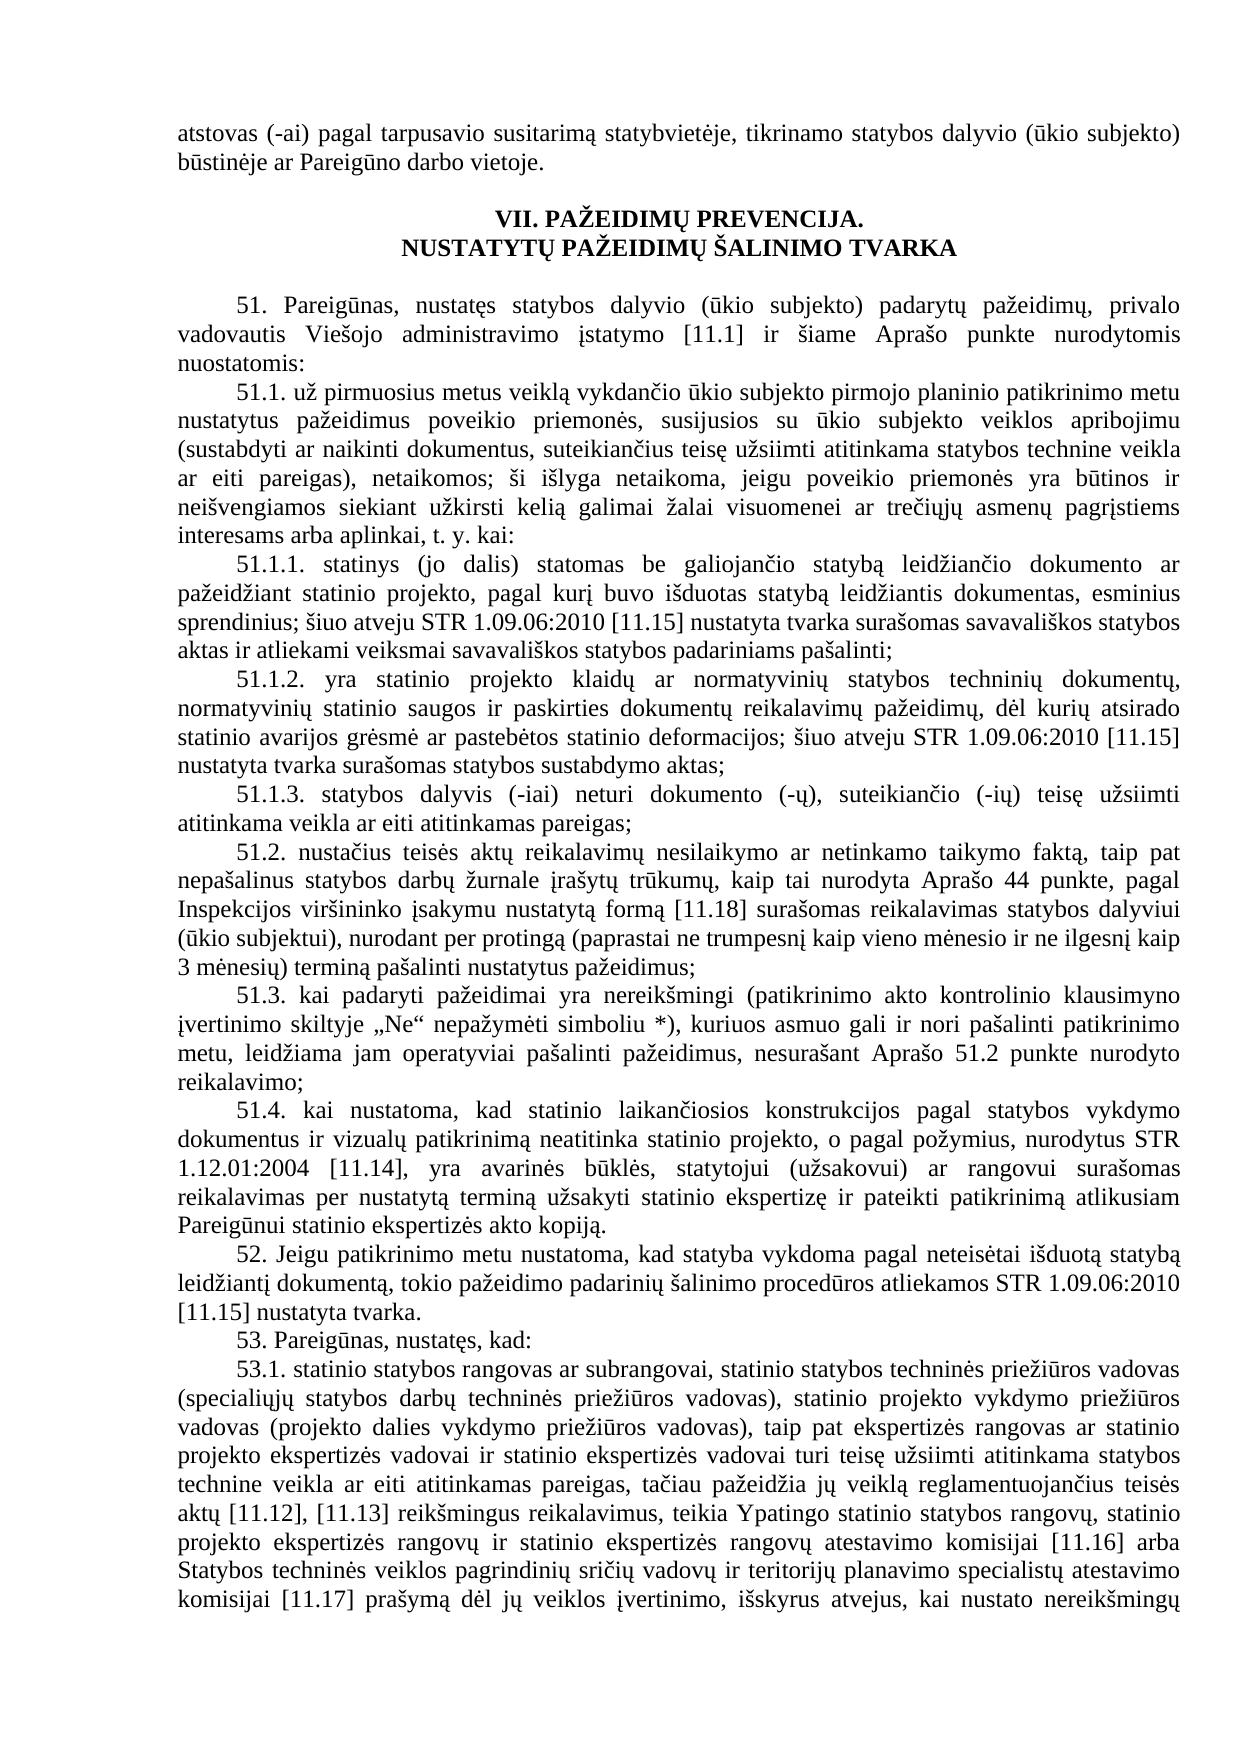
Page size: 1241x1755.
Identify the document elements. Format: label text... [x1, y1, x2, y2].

text 51.2. nustačius teisės aktų reikalavimų nesilaikymo ar netinkamo taikymo faktą, taip pat nepašalinus statybos darbų žurnale įrašytų trūkumų, kaip tai nurodyta Aprašo 44 punkte, pagal Inspekcijos viršininko įsakymu nustatytą formą [11.18] surašomas reikalavimas statybos dalyviui (ūkio subjektui), nurodant per protingą (paprastai ne trumpesnį kaip vieno mėnesio ir ne ilgesnį kaip 3 mėnesių) terminą pašalinti nustatytus pažeidimus; [177, 837, 1181, 981]
text NUSTATYTŲ PAŽEIDIMŲ ŠALINIMO TVARKA [177, 233, 1181, 262]
text 51. Pareigūnas, nustatęs statybos dalyvio (ūkio subjekto) padarytų pažeidimų, privalo vadovautis Viešojo administravimo įstatymo [11.1] ir šiame Aprašo punkte nurodytomis nuostatomis: [177, 291, 1181, 377]
text VII. PAŽEIDIMŲ PREVENCIJA. [177, 204, 1181, 233]
text 51.1.2. yra statinio projekto klaidų ar normatyvinių statybos techninių dokumentų, normatyvinių statinio saugos ir paskirties dokumentų reikalavimų pažeidimų, dėl kurių atsirado statinio avarijos grėsmė ar pastebėtos statinio deformacijos; šiuo atveju STR 1.09.06:2010 [11.15] nustatyta tvarka surašomas statybos sustabdymo aktas; [177, 664, 1181, 779]
text 51.1. už pirmuosius metus veiklą vykdančio ūkio subjekto pirmojo planinio patikrinimo metu nustatytus pažeidimus poveikio priemonės, susijusios su ūkio subjekto veiklos apribojimu (sustabdyti ar naikinti dokumentus, suteikiančius teisę užsiimti atitinkama statybos technine veikla ar eiti pareigas), netaikomos; ši išlyga netaikoma, jeigu poveikio priemonės yra būtinos ir neišvengiamos siekiant užkirsti kelią galimai žalai visuomenei ar trečiųjų asmenų pagrįstiems interesams arba aplinkai, t. y. kai: [177, 377, 1181, 549]
text 51.1.3. statybos dalyvis (-iai) neturi dokumento (-ų), suteikiančio (-ių) teisę užsiimti atitinkama veikla ar eiti atitinkamas pareigas; [177, 779, 1181, 837]
text atstovas (-ai) pagal tarpusavio susitarimą statybvietėje, tikrinamo statybos dalyvio (ūkio subjekto) būstinėje ar Pareigūno darbo vietoje. [177, 118, 1181, 176]
text 51.3. kai padaryti pažeidimai yra nereikšmingi (patikrinimo akto kontrolinio klausimyno įvertinimo skiltyje „Ne“ nepažymėti simboliu *), kuriuos asmuo gali ir nori pašalinti patikrinimo metu, leidžiama jam operatyviai pašalinti pažeidimus, nesurašant Aprašo 51.2 punkte nurodyto reikalavimo; [177, 981, 1181, 1096]
text 53.1. statinio statybos rangovas ar subrangovai, statinio statybos techninės priežiūros vadovas (specialiųjų statybos darbų techninės priežiūros vadovas), statinio projekto vykdymo priežiūros vadovas (projekto dalies vykdymo priežiūros vadovas), taip pat ekspertizės rangovas ar statinio projekto ekspertizės vadovai ir statinio ekspertizės vadovai turi teisę užsiimti atitinkama statybos technine veikla ar eiti atitinkamas pareigas, tačiau pažeidžia jų veiklą reglamentuojančius teisės aktų [11.12], [11.13] reikšmingus reikalavimus, teikia Ypatingo statinio statybos rangovų, statinio projekto ekspertizės rangovų ir statinio ekspertizės rangovų atestavimo komisijai [11.16] arba Statybos techninės veiklos pagrindinių sričių vadovų ir teritorijų planavimo specialistų atestavimo komisijai [11.17] prašymą dėl jų veiklos įvertinimo, išskyrus atvejus, kai nustato nereikšmingų [177, 1354, 1181, 1613]
text 51.1.1. statinys (jo dalis) statomas be galiojančio statybą leidžiančio dokumento ar pažeidžiant statinio projekto, pagal kurį buvo išduotas statybą leidžiantis dokumentas, esminius sprendinius; šiuo atveju STR 1.09.06:2010 [11.15] nustatyta tvarka surašomas savavališkos statybos aktas ir atliekami veiksmai savavališkos statybos padariniams pašalinti; [177, 549, 1181, 664]
text 52. Jeigu patikrinimo metu nustatoma, kad statyba vykdoma pagal neteisėtai išduotą statybą leidžiantį dokumentą, tokio pažeidimo padarinių šalinimo procedūros atliekamos STR 1.09.06:2010 [11.15] nustatyta tvarka. [177, 1239, 1181, 1326]
text 53. Pareigūnas, nustatęs, kad: [177, 1326, 1181, 1354]
text 51.4. kai nustatoma, kad statinio laikančiosios konstrukcijos pagal statybos vykdymo dokumentus ir vizualų patikrinimą neatitinka statinio projekto, o pagal požymius, nurodytus STR 1.12.01:2004 [11.14], yra avarinės būklės, statytojui (užsakovui) ar rangovui surašomas reikalavimas per nustatytą terminą užsakyti statinio ekspertizę ir pateikti patikrinimą atlikusiam Pareigūnui statinio ekspertizės akto kopiją. [177, 1096, 1181, 1239]
